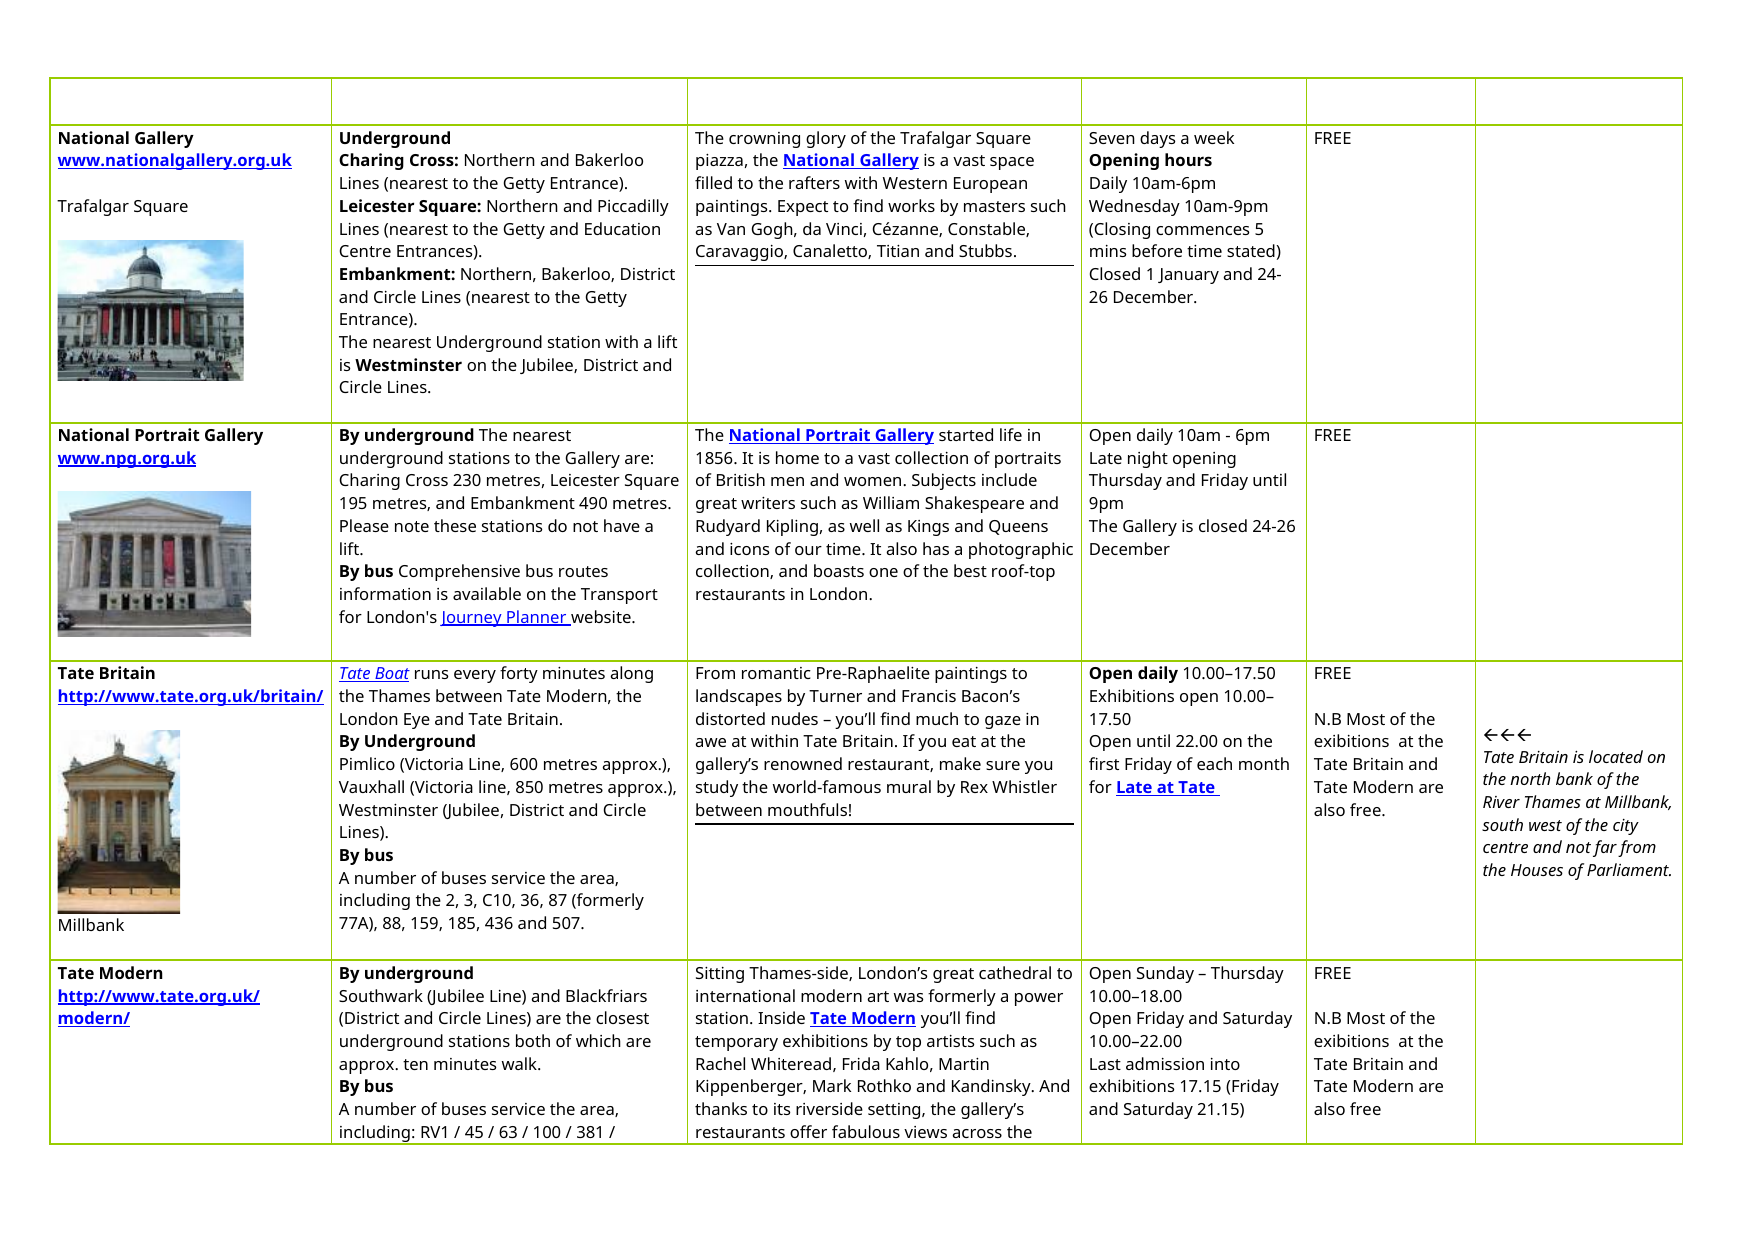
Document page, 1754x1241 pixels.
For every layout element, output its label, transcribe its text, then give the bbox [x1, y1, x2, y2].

table_cell FREE [1307, 126, 1475, 422]
table_cell [1476, 424, 1682, 660]
table_cell Sitting Thames-side, London’s great cathedral to international modern art was formerly a power station. Inside Tate Modern you’ll find temporary exhibitions by top artists such as Rachel Whiteread, Frida Kahlo, Martin Kippenberger, Mark Rothko and Kandinsky. And thanks to its riverside setting, the gallery’s restaurants offer fabulous views across the [688, 961, 1081, 1143]
table_cell [1476, 79, 1682, 124]
table_cell [332, 79, 687, 124]
table_cell Seven days a week Opening hours Daily 10am-6pm Wednesday 10am-9pm (Closing commences 5 mins before time stated) Closed 1 January and 24-26 December. [1082, 126, 1306, 422]
picture [57, 491, 252, 637]
table_cell Tate Britain http://www.tate.org.uk/britain/ Millbank [51, 662, 331, 959]
table_cell [1476, 126, 1682, 422]
table_cell The crowning glory of the Trafalgar Square piazza, the National Gallery is a vast space filled to the rafters with Western European paintings. Expect to find works by masters such as Van Gogh, da Vinci, Cézanne, Constable, Caravaggio, Canaletto, Titian and Stubbs. [688, 126, 1081, 422]
table_cell FREE N.B Most of the exibitions at the Tate Britain and Tate Modern are also free. [1307, 662, 1475, 959]
table_cell Tate Modern http://www.tate.org.uk/modern/ [51, 961, 331, 1143]
table_cell  Tate Britain is located on the north bank of the River Thames at Millbank, south west of the city centre and not far from the Houses of Parliament. [1476, 662, 1682, 959]
table_cell Tate Boat runs every forty minutes along the Thames between Tate Modern, the London Eye and Tate Britain. By Underground Pimlico (Victoria Line, 600 metres approx.), Vauxhall (Victoria line, 850 metres approx.), Westminster (Jubilee, District and Circle Lines). By bus A number of buses service the area, including the 2, 3, C10, 36, 87 (formerly 77A), 88, 159, 185, 436 and 507. [332, 662, 687, 959]
table_cell The National Portrait Gallery started life in 1856. It is home to a vast collection of portraits of British men and women. Subjects include great writers such as William Shakespeare and Rudyard Kipling, as well as Kings and Queens and icons of our time. It also has a photographic collection, and boasts one of the best roof-top restaurants in London. [688, 424, 1081, 660]
table_cell [688, 79, 1081, 124]
table_cell National Portrait Gallery www.npg.org.uk [51, 424, 331, 660]
table_cell Underground Charing Cross: Northern and Bakerloo Lines (nearest to the Getty Entrance). Leicester Square: Northern and Piccadilly Lines (nearest to the Getty and Education Centre Entrances). Embankment: Northern, Bakerloo, District and Circle Lines (nearest to the Getty Entrance). The nearest Underground station with a lift is Westminster on the Jubilee, District and Circle Lines. [332, 126, 687, 422]
table_cell By underground The nearest underground stations to the Gallery are: Charing Cross 230 metres, Leicester Square 195 metres, and Embankment 490 metres. Please note these stations do not have a lift. By bus Comprehensive bus routes information is available on the Transport for London's Journey Planner website. [332, 424, 687, 660]
picture [57, 240, 244, 381]
table_cell [51, 79, 331, 124]
table_cell Open daily 10.00–17.50 Exhibitions open 10.00–17.50 Open until 22.00 on the first Friday of each month for Late at Tate [1082, 662, 1306, 959]
table_cell National Gallery www.nationalgallery.org.uk Trafalgar Square [51, 126, 331, 422]
table_cell From romantic Pre-Raphaelite paintings to landscapes by Turner and Francis Bacon’s distorted nudes – you’ll find much to gaze in awe at within Tate Britain. If you eat at the gallery’s renowned restaurant, make sure you study the world-famous mural by Rex Whistler between mouthfuls! [688, 662, 1081, 959]
table_cell FREE N.B Most of the exibitions at the Tate Britain and Tate Modern are also free [1307, 961, 1475, 1143]
picture [57, 730, 181, 914]
table_cell FREE [1307, 424, 1475, 660]
table_cell [1307, 79, 1475, 124]
table_cell Open daily 10am - 6pm Late night opening Thursday and Friday until 9pm The Gallery is closed 24-26 December [1082, 424, 1306, 660]
table_cell [1082, 79, 1306, 124]
table_cell Open Sunday – Thursday 10.00–18.00 Open Friday and Saturday 10.00–22.00 Last admission into exhibitions 17.15 (Friday and Saturday 21.15) [1082, 961, 1306, 1143]
table_cell [1476, 961, 1682, 1143]
table_cell By underground Southwark (Jubilee Line) and Blackfriars (District and Circle Lines) are the closest underground stations both of which are approx. ten minutes walk. By bus A number of buses service the area, including: RV1 / 45 / 63 / 100 / 381 / [332, 961, 687, 1143]
